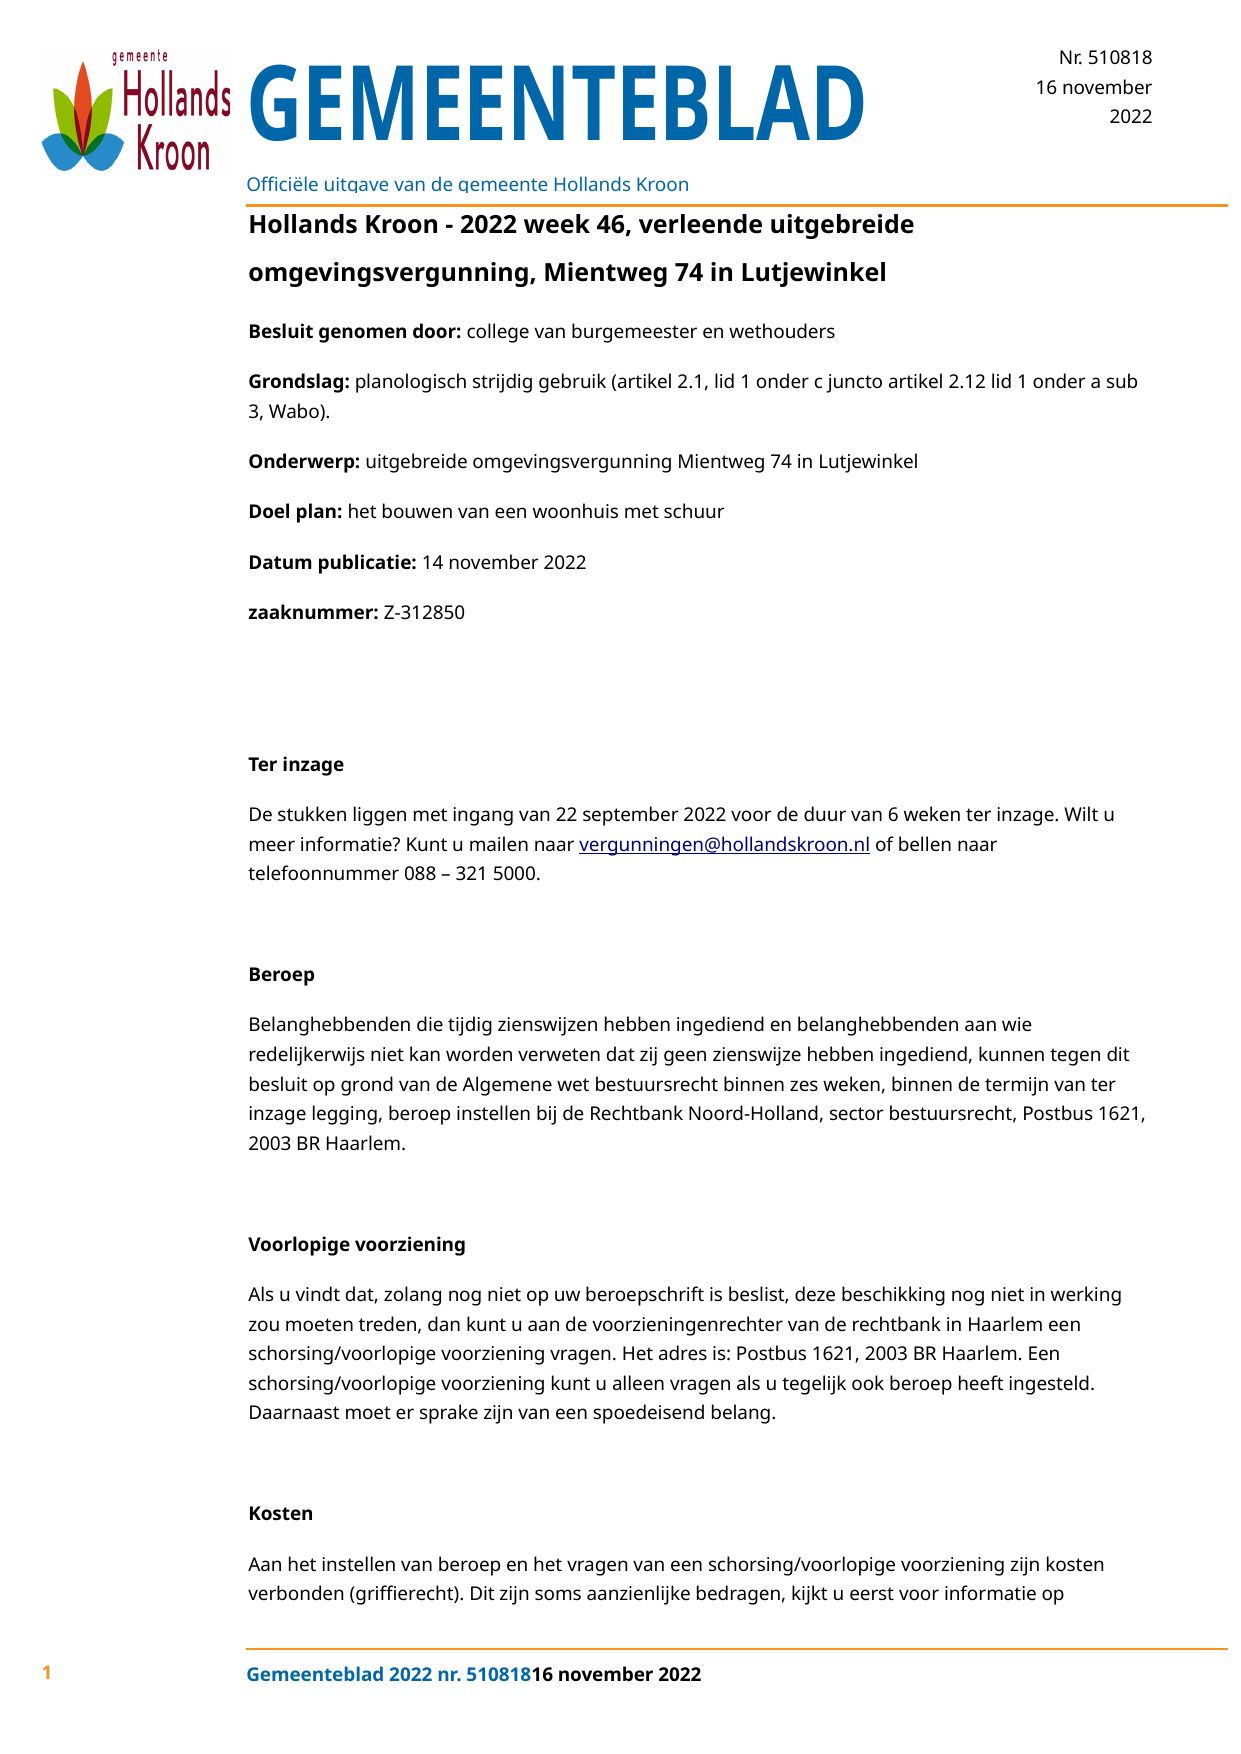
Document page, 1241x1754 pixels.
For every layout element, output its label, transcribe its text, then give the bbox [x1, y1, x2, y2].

text Besluit genomen door: college van burgemeester en wethouders [248, 318, 1152, 344]
picture [41, 47, 231, 172]
text zaaknummer: Z-312850 [248, 599, 1152, 625]
text Hollands Kroon - 2022 week 46, verleende uitgebreide omgevingsvergunning, Mientweg 74 in Lutjewinkel [248, 207, 1152, 288]
text Datum publicatie: 14 november 2022 [248, 549, 1152, 575]
text Onderwerp: uitgebreide omgevingsvergunning Mientweg 74 in Lutjewinkel [248, 448, 1152, 474]
text Belanghebbenden die tijdig zienswijzen hebben ingediend en belanghebbenden aan wie redelijkerwijs niet kan worden verweten dat zij geen zienswijze hebben ingediend, kunnen tegen dit besluit op grond van de Algemene wet bestuursrecht binnen zes weken, binnen de termijn van ter inzage legging, beroep instellen bij de Rechtbank Noord-Holland, sector bestuursrecht, Postbus 1621, 2003 BR Haarlem. [248, 1012, 1152, 1156]
text Beroep [248, 961, 1152, 987]
text Ter inzage [248, 751, 1152, 777]
text Grondslag: planologisch strijdig gebruik (artikel 2.1, lid 1 onder c juncto artikel 2.12 lid 1 onder a sub 3, Wabo). [248, 368, 1152, 424]
text Als u vindt dat, zolang nog niet op uw beroepschrift is beslist, deze beschikking nog niet in werking zou moeten treden, dan kunt u aan de voorzieningenrechter van de rechtbank in Haarlem een schorsing/voorlopige voorziening vragen. Het adres is: Postbus 1621, 2003 BR Haarlem. Een schorsing/voorlopige voorziening kunt u alleen vragen als u tegelijk ook beroep heeft ingesteld. Daarnaast moet er sprake zijn van een spoedeisend belang. [248, 1281, 1152, 1425]
text Aan het instellen van beroep en het vragen van een schorsing/voorlopige voorziening zijn kosten verbonden (griffierecht). Dit zijn soms aanzienlijke bedragen, kijkt u eerst voor informatie op [248, 1551, 1152, 1606]
text Doel plan: het bouwen van een woonhuis met schuur [248, 499, 1152, 524]
text Voorlopige voorziening [248, 1231, 1152, 1257]
text Kosten [248, 1500, 1152, 1526]
text De stukken liggen met ingang van 22 september 2022 voor de duur van 6 weken ter inzage. Wilt u meer informatie? Kunt u mailen naar vergunningen@hollandskroon.nl of bellen naar telefoonnummer 088 – 321 5000. [248, 801, 1152, 886]
